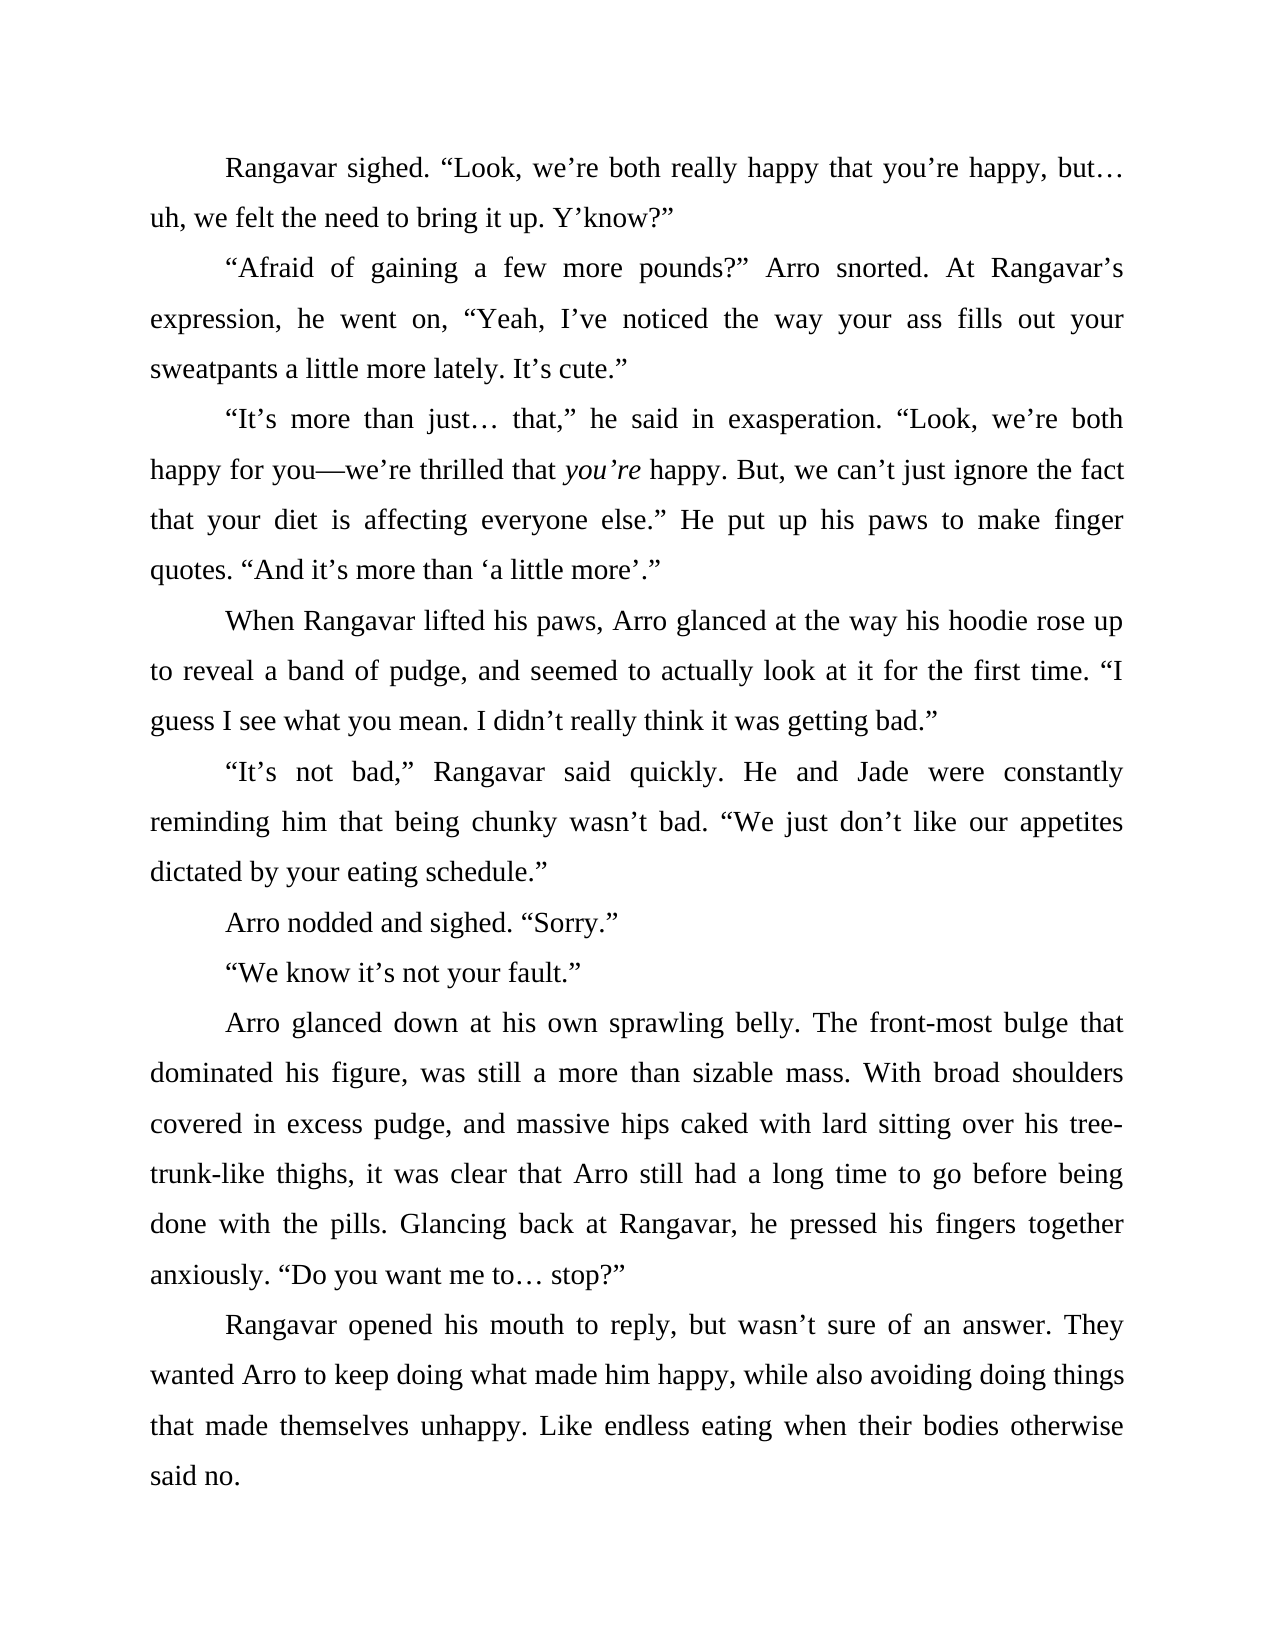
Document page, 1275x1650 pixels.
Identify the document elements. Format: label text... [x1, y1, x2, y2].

text Arro nodded and sighed. “Sorry.” [150, 905, 1125, 938]
text “It’s more than just… that,” he said in exasperation. “Look, we’re both happy for you—we’re thrilled that you’re happy. But, we can’t just ignore the fact that your diet is affecting everyone else.” He put up his paws to make finger quotes. “And it’s more than ‘a little more’.” [150, 402, 1125, 586]
text Rangavar opened his mouth to reply, but wasn’t sure of an answer. They wanted Arro to keep doing what made him happy, while also avoiding doing things that made themselves unhappy. Like endless eating when their bodies otherwise said no. [150, 1307, 1125, 1492]
text “We know it’s not your fault.” [150, 955, 1125, 988]
text Arro glanced down at his own sprawling belly. The front-most bulge that dominated his figure, was still a more than sizable mass. With broad shoulders covered in excess pudge, and massive hips caked with lard sitting over his tree-trunk-like thighs, it was clear that Arro still had a long time to go before being done with the pills. Glancing back at Rangavar, he pressed his fingers together anxiously. “Do you want me to… stop?” [150, 1005, 1125, 1290]
text “Afraid of gaining a few more pounds?” Arro snorted. At Rangavar’s expression, he went on, “Yeah, I’ve noticed the way your ass fills out your sweatpants a little more lately. It’s cute.” [150, 251, 1125, 385]
text When Rangavar lifted his paws, Arro glanced at the way his hoodie rose up to reveal a band of pudge, and seemed to actually look at it for the first time. “I guess I see what you mean. I didn’t really think it was getting bad.” [150, 603, 1125, 737]
text Rangavar sighed. “Look, we’re both really happy that you’re happy, but… uh, we felt the need to bring it up. Y’know?” [150, 150, 1125, 234]
text “It’s not bad,” Rangavar said quickly. He and Jade were constantly reminding him that being chunky wasn’t bad. “We just don’t like our appetites dictated by your eating schedule.” [150, 754, 1125, 888]
